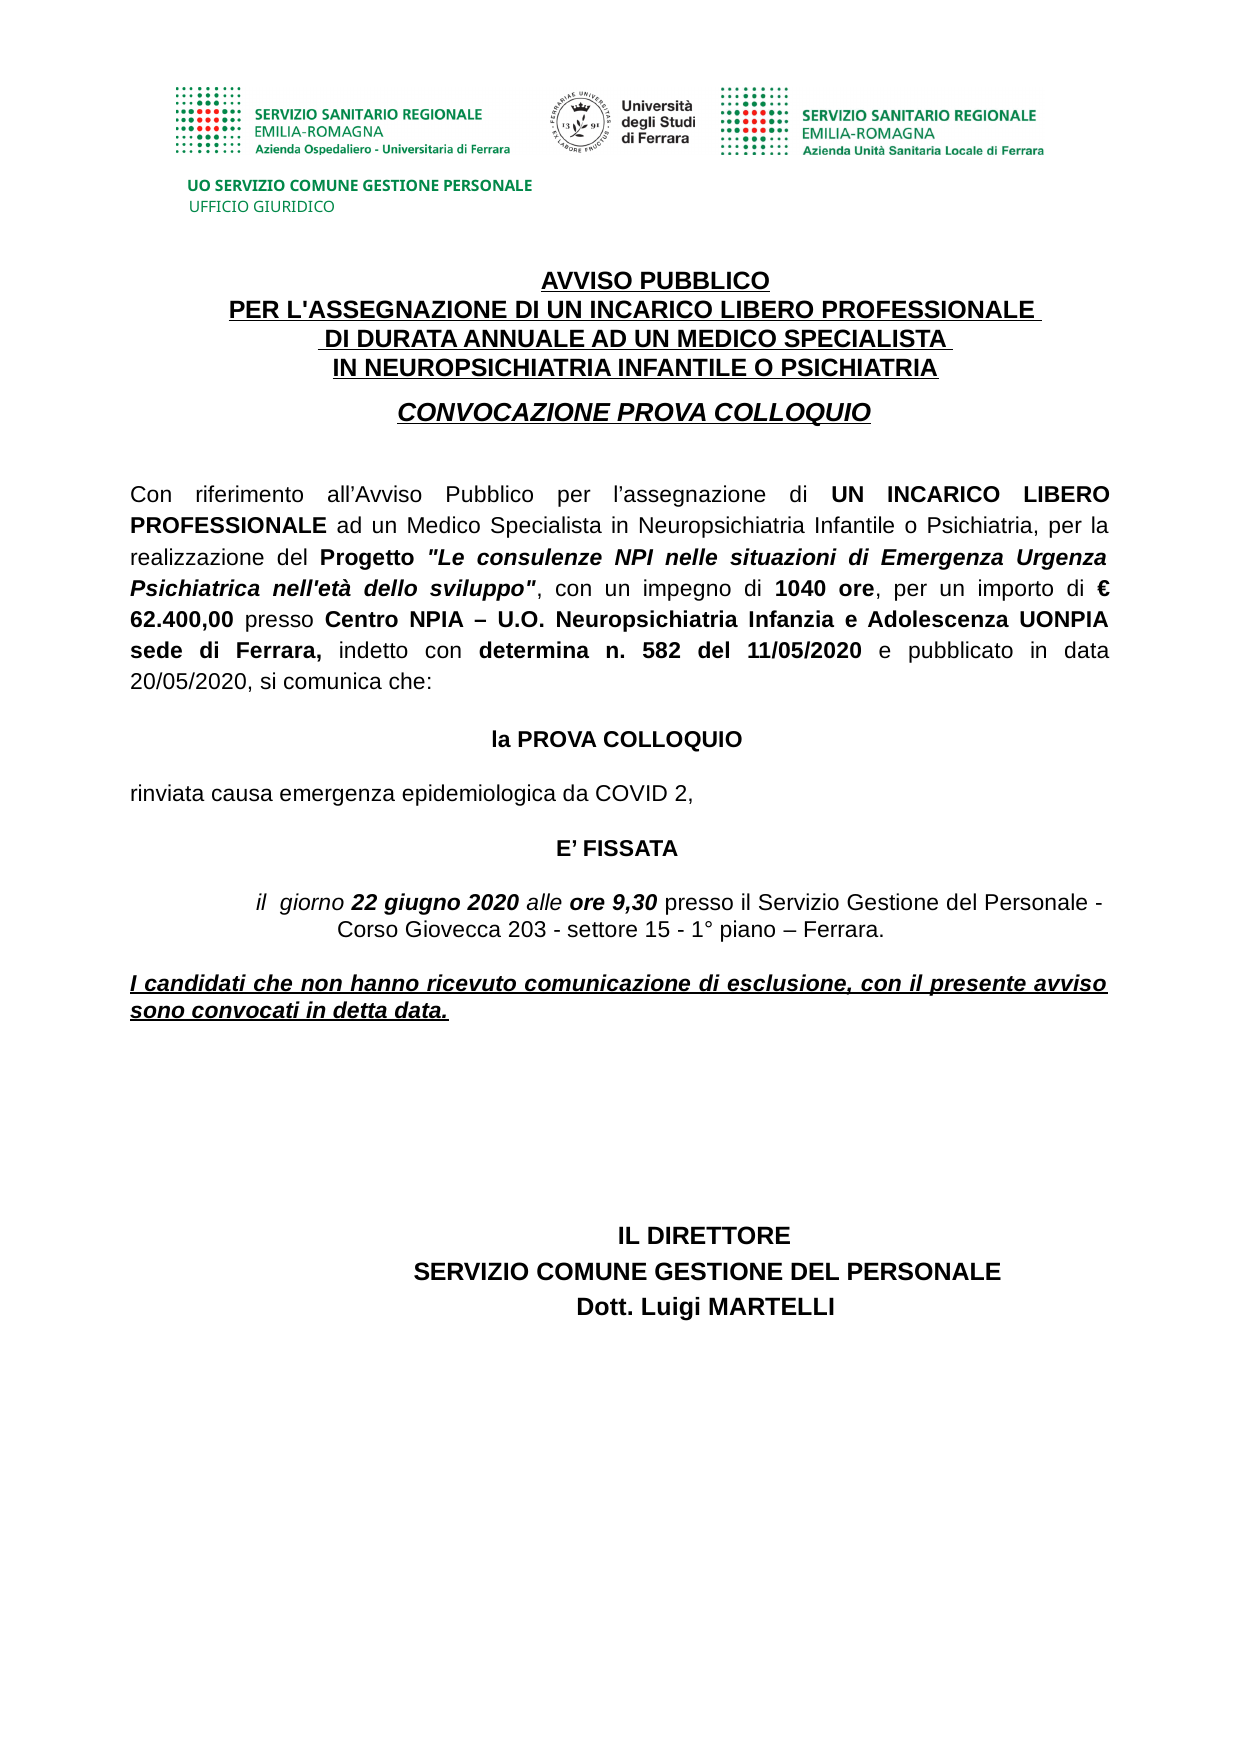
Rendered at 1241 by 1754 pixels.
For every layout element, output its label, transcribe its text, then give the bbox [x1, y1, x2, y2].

text E’ FISSATA [130, 834, 1110, 861]
text UFFICIO GIURIDICO [188, 196, 1122, 217]
text Con riferimento all’Avviso Pubblico per l’assegnazione di UN INCARICO LIBERO PROFESSIONALE ad un Medico Specialista in Neuropsichiatria Infantile o Psichiatria, per la realizzazione del Progetto "Le consulenze NPI nelle situazioni di Emergenza Urgenza Psichiatrica nell'età dello sviluppo", con un impegno di 1040 ore, per un importo di € 62.400,00 presso Centro NPIA – U.O. Neuropsichiatria Infanzia e Adolescenza UONPIA sede di Ferrara, indetto con determina n. 582 del 11/05/2020 e pubblicato in data 20/05/2020, si comunica che: [130, 481, 1110, 694]
text IN NEUROPSICHIATRIA INFANTILE O PSICHIATRIA [177, 353, 1093, 382]
text DI DURATA ANNUALE AD UN MEDICO SPECIALISTA [177, 324, 1093, 353]
text il giorno 22 giugno 2020 alle ore 9,30 presso il Servizio Gestione del Personale - Corso Giovecca 203 - settore 15 - 1° piano – Ferrara. [130, 888, 1110, 942]
text CONVOCAZIONE PROVA COLLOQUIO [177, 396, 1093, 426]
subtitle SERVIZIO COMUNE GESTIONE DEL PERSONALE [118, 1256, 1122, 1286]
text rinviata causa emergenza epidemiologica da COVID 2, [130, 780, 1110, 807]
text UO SERVIZIO COMUNE GESTIONE PERSONALE [187, 175, 1056, 196]
text PER L'ASSEGNAZIONE DI UN INCARICO LIBERO PROFESSIONALE [177, 295, 1093, 324]
text AVVISO PUBBLICO [188, 266, 1122, 295]
text I candidati che non hanno ricevuto comunicazione di esclusione, con il presente avviso sono convocati in detta data. [130, 969, 1110, 1023]
text la PROVA COLLOQUIO [130, 726, 1110, 753]
subtitle IL DIRETTORE [118, 1221, 1122, 1250]
picture [176, 87, 1046, 155]
text Dott. Luigi MARTELLI [354, 1292, 1057, 1321]
